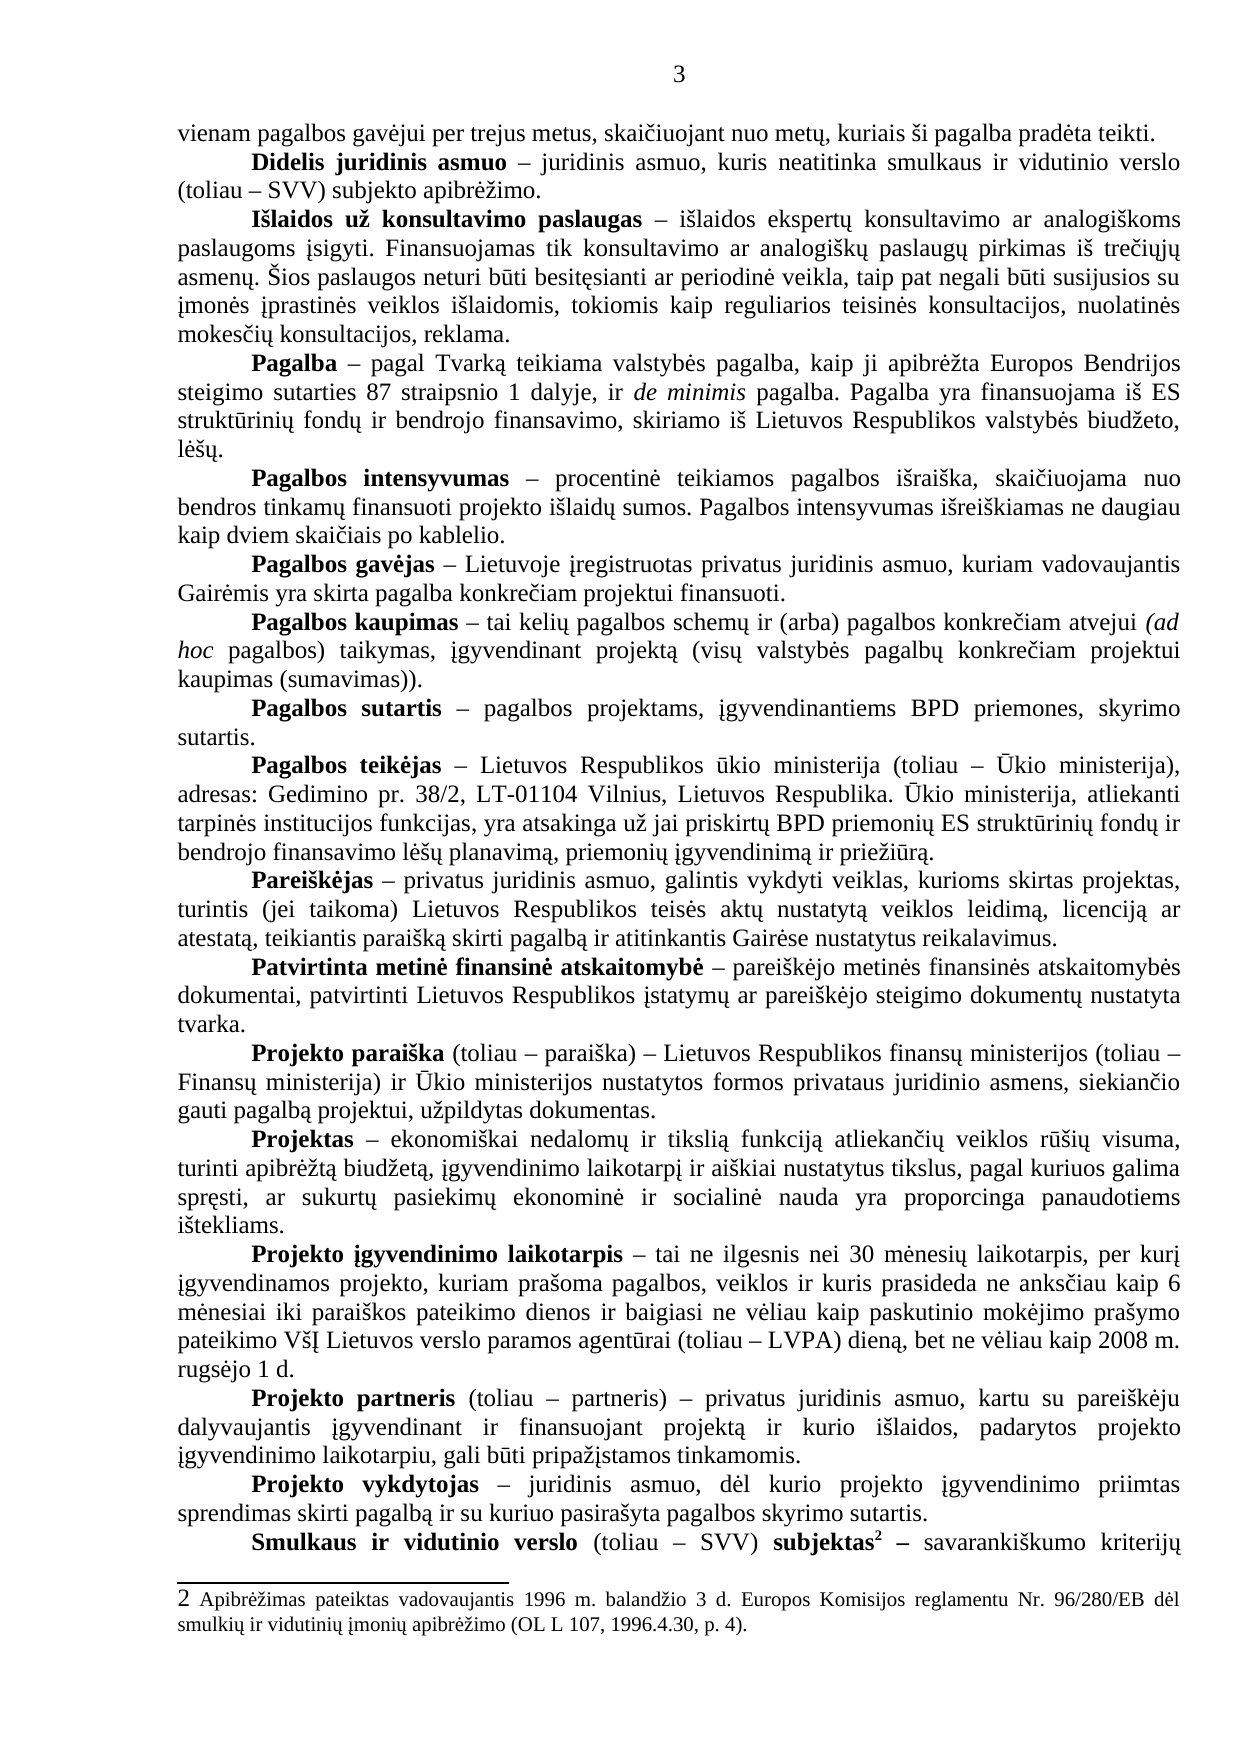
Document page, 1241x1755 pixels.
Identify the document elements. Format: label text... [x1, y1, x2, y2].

text Didelis juridinis asmuo – juridinis asmuo, kuris neatitinka smulkaus ir vidutinio verslo (toliau – SVV) subjekto apibrėžimo. [177, 147, 1181, 204]
text vienam pagalbos gavėjui per trejus metus, skaičiuojant nuo metų, kuriais ši pagalba pradėta teikti. [177, 118, 1181, 147]
text Apibrėžimas pateiktas vadovaujantis 1996 m. balandžio 3 d. Europos Komisijos reglamentu Nr. 96/280/EB dėl smulkių ir vidutinių įmonių apibrėžimo (OL L 107, 1996.4.30, p. 4). [177, 1583, 1181, 1636]
text Pareiškėjas – privatus juridinis asmuo, galintis vykdyti veiklas, kurioms skirtas projektas, turintis (jei taikoma) Lietuvos Respublikos teisės aktų nustatytą veiklos leidimą, licenciją ar atestatą, teikiantis paraišką skirti pagalbą ir atitinkantis Gairėse nustatytus reikalavimus. [177, 866, 1181, 952]
text Projekto įgyvendinimo laikotarpis – tai ne ilgesnis nei 30 mėnesių laikotarpis, per kurį įgyvendinamos projekto, kuriam prašoma pagalbos, veiklos ir kuris prasideda ne anksčiau kaip 6 mėnesiai iki paraiškos pateikimo dienos ir baigiasi ne vėliau kaip paskutinio mokėjimo prašymo pateikimo VšĮ Lietuvos verslo paramos agentūrai (toliau – LVPA) dieną, bet ne vėliau kaip 2008 m. rugsėjo 1 d. [177, 1239, 1181, 1383]
text Pagalbos intensyvumas – procentinė teikiamos pagalbos išraiška, skaičiuojama nuo bendros tinkamų finansuoti projekto išlaidų sumos. Pagalbos intensyvumas išreiškiamas ne daugiau kaip dviem skaičiais po kablelio. [177, 463, 1181, 549]
text Projekto paraiška (toliau – paraiška) – Lietuvos Respublikos finansų ministerijos (toliau – Finansų ministerija) ir Ūkio ministerijos nustatytos formos privataus juridinio asmens, siekiančio gauti pagalbą projektui, užpildytas dokumentas. [177, 1038, 1181, 1124]
text Pagalbos sutartis – pagalbos projektams, įgyvendinantiems BPD priemones, skyrimo sutartis. [177, 693, 1181, 751]
text Pagalbos gavėjas – Lietuvoje įregistruotas privatus juridinis asmuo, kuriam vadovaujantis Gairėmis yra skirta pagalba konkrečiam projektui finansuoti. [177, 549, 1181, 607]
text Projekto vykdytojas – juridinis asmuo, dėl kurio projekto įgyvendinimo priimtas sprendimas skirti pagalbą ir su kuriuo pasirašyta pagalbos skyrimo sutartis. [177, 1469, 1181, 1527]
text Išlaidos už konsultavimo paslaugas – išlaidos ekspertų konsultavimo ar analogiškoms paslaugoms įsigyti. Finansuojamas tik konsultavimo ar analogiškų paslaugų pirkimas iš trečiųjų asmenų. Šios paslaugos neturi būti besitęsianti ar periodinė veikla, taip pat negali būti susijusios su įmonės įprastinės veiklos išlaidomis, tokiomis kaip reguliarios teisinės konsultacijos, nuolatinės mokesčių konsultacijos, reklama. [177, 204, 1181, 348]
text Projektas – ekonomiškai nedalomų ir tikslią funkciją atliekančių veiklos rūšių visuma, turinti apibrėžtą biudžetą, įgyvendinimo laikotarpį ir aiškiai nustatytus tikslus, pagal kuriuos galima spręsti, ar sukurtų pasiekimų ekonominė ir socialinė nauda yra proporcinga panaudotiems ištekliams. [177, 1124, 1181, 1239]
text Pagalbos teikėjas – Lietuvos Respublikos ūkio ministerija (toliau – Ūkio ministerija), adresas: Gedimino pr. 38/2, LT-01104 Vilnius, Lietuvos Respublika. Ūkio ministerija, atliekanti tarpinės institucijos funkcijas, yra atsakinga už jai priskirtų BPD priemonių ES struktūrinių fondų ir bendrojo finansavimo lėšų planavimą, priemonių įgyvendinimą ir priežiūrą. [177, 751, 1181, 866]
text Pagalbos kaupimas – tai kelių pagalbos schemų ir (arba) pagalbos konkrečiam atvejui (ad hoc pagalbos) taikymas, įgyvendinant projektą (visų valstybės pagalbų konkrečiam projektui kaupimas (sumavimas)). [177, 607, 1181, 693]
text Patvirtinta metinė finansinė atskaitomybė – pareiškėjo metinės finansinės atskaitomybės dokumentai, patvirtinti Lietuvos Respublikos įstatymų ar pareiškėjo steigimo dokumentų nustatyta tvarka. [177, 952, 1181, 1038]
text Projekto partneris (toliau – partneris) – privatus juridinis asmuo, kartu su pareiškėju dalyvaujantis įgyvendinant ir finansuojant projektą ir kurio išlaidos, padarytos projekto įgyvendinimo laikotarpiu, gali būti pripažįstamos tinkamomis. [177, 1383, 1181, 1469]
text Smulkaus ir vidutinio verslo (toliau – SVV) subjektas – savarankiškumo kriterijų [177, 1527, 1181, 1556]
text Pagalba – pagal Tvarką teikiama valstybės pagalba, kaip ji apibrėžta Europos Bendrijos steigimo sutarties 87 straipsnio 1 dalyje, ir de minimis pagalba. Pagalba yra finansuojama iš ES struktūrinių fondų ir bendrojo finansavimo, skiriamo iš Lietuvos Respublikos valstybės biudžeto, lėšų. [177, 348, 1181, 463]
